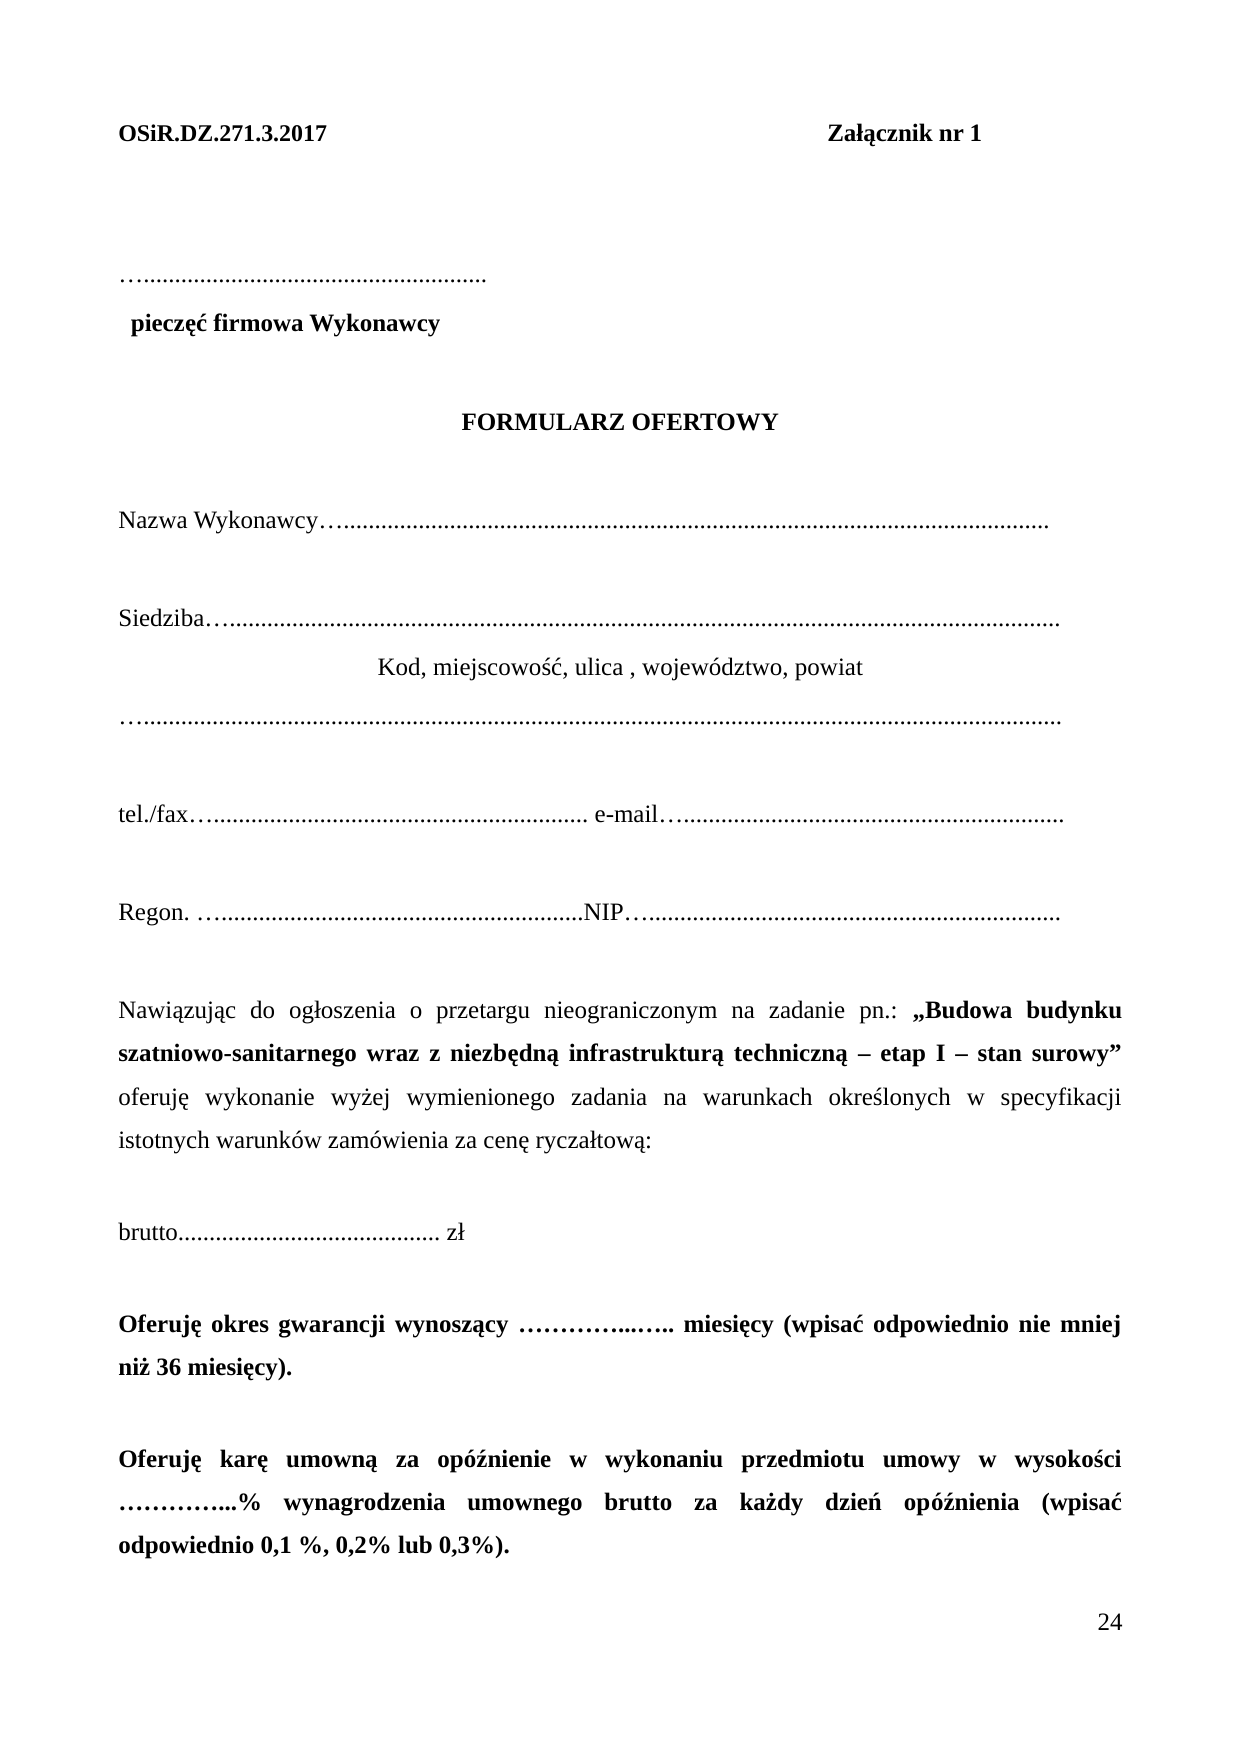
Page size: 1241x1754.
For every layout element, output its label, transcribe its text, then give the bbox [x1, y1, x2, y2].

text OSiR.DZ.271.3.2017 Załącznik nr 1 [118, 118, 1122, 147]
text FORMULARZ OFERTOWY [118, 407, 1122, 435]
text Regon. …..........................................................NIP….................................................................. [118, 897, 1122, 926]
text brutto.......................................... zł [118, 1174, 1122, 1246]
text …....................................................... [118, 259, 1122, 288]
text Oferuję okres gwarancji wynoszący …………...….. miesięcy (wpisać odpowiednio nie mniej niż 36 miesięcy). [118, 1266, 1122, 1381]
text Nazwa Wykonawcy…................................................................................................................. [118, 505, 1122, 533]
text Nawiązując do ogłoszenia o przetargu nieograniczonym na zadanie pn.: „Budowa budynku szatniowo-sanitarnego wraz z niezbędną infrastrukturą techniczną – etap I – stan surowy” oferuję wykonanie wyżej wymienionego zadania na warunkach określonych w specyfikacji istotnych warunków zamówienia za cenę ryczałtową: [118, 995, 1122, 1153]
text Kod, miejscowość, ulica , województwo, powiat [118, 652, 1122, 681]
text Oferuję karę umowną za opóźnienie w wykonaniu przedmiotu umowy w wysokości …………...% wynagrodzenia umownego brutto za każdy dzień opóźnienia (wpisać odpowiednio 0,1 %, 0,2% lub 0,3%). [118, 1401, 1122, 1559]
text tel./fax…............................................................ e-mail…............................................................. [118, 799, 1122, 828]
text pieczęć firmowa Wykonawcy [118, 308, 1122, 337]
text …................................................................................................................................................... [118, 701, 1122, 730]
text Siedziba…..................................................................................................................................... [118, 603, 1122, 632]
